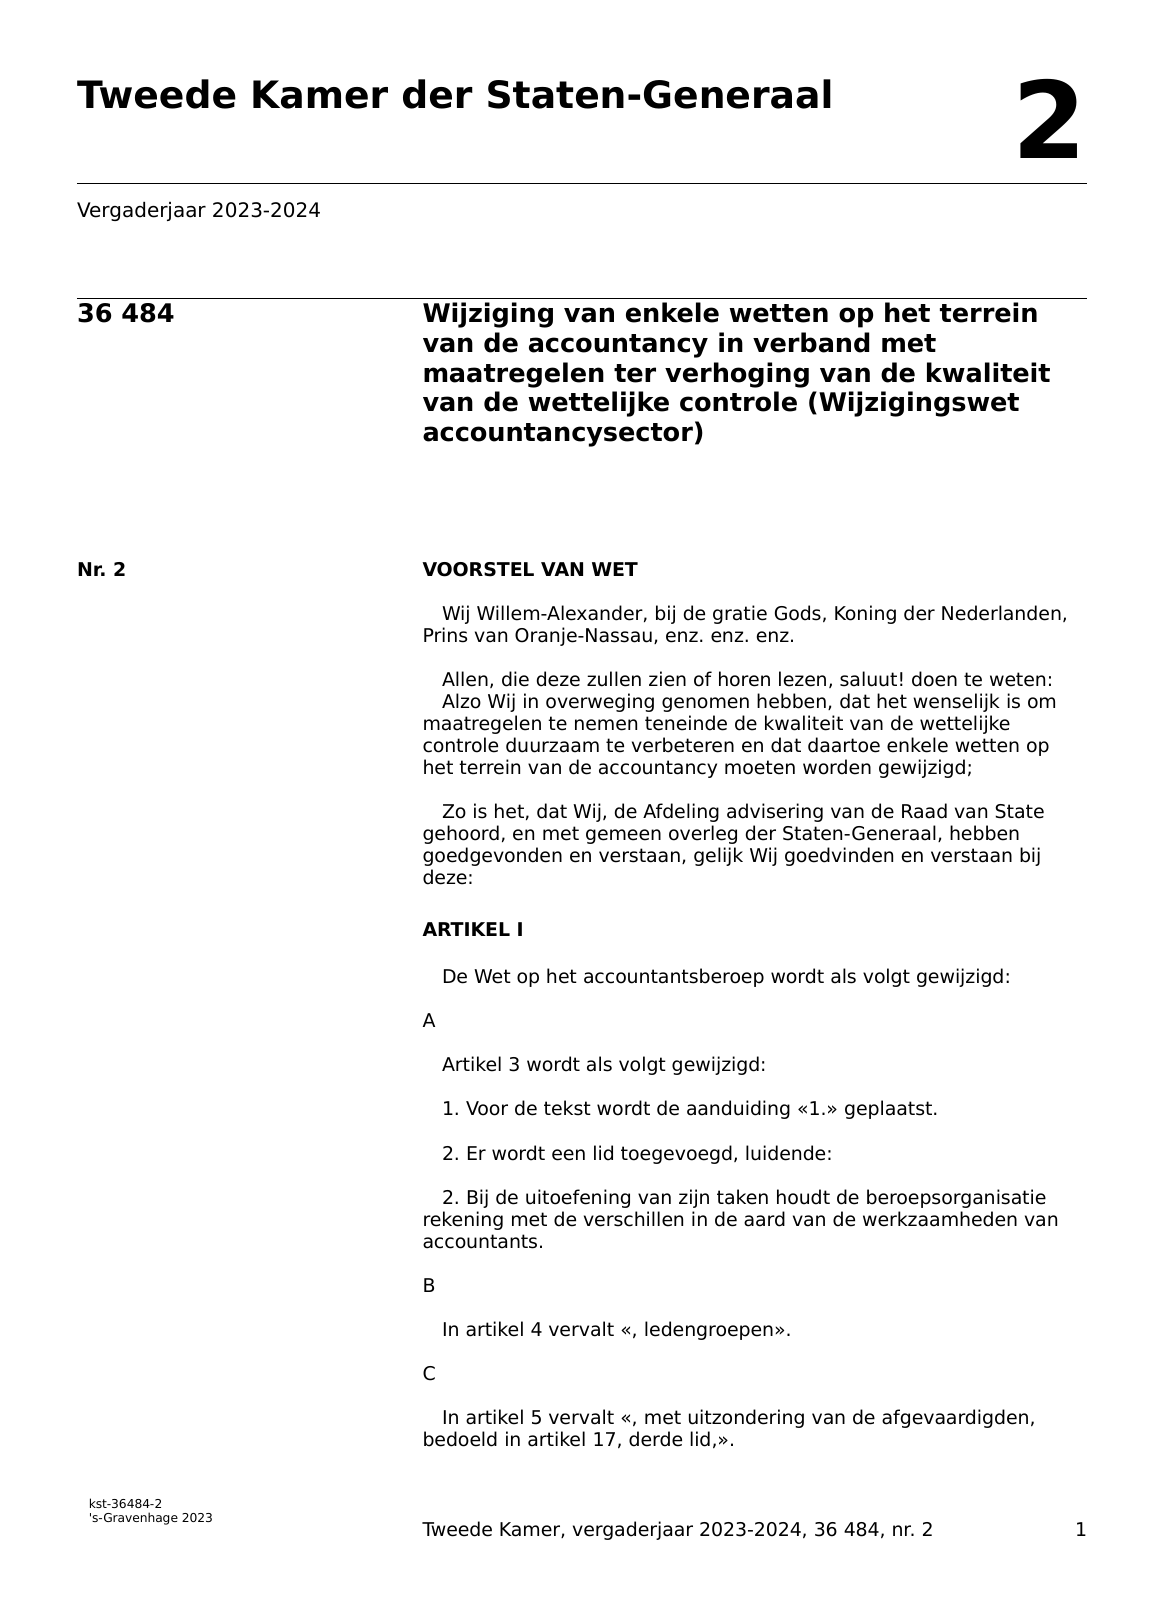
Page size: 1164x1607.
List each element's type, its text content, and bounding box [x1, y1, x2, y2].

text De Wet op het accountantsberoep wordt als volgt gewijzigd: [422, 966, 1087, 988]
text 2. Er wordt een lid toegevoegd, luidende: [422, 1142, 1087, 1164]
text A [422, 1010, 1087, 1032]
subtitle 36 484 Wijziging van enkele wetten op het terrein van de accountancy in verband met maatregelen ter verhoging van de kwaliteit van de wettelijke controle (Wijzigingswet accountancysector) [77, 299, 1087, 447]
subtitle Nr. 2 VOORSTEL VAN WET [77, 558, 1087, 580]
text B [422, 1275, 1087, 1297]
text Allen, die deze zullen zien of horen lezen, saluut! doen te weten: [422, 669, 1087, 691]
text 2. Bij de uitoefening van zijn taken houdt de beroepsorganisatie rekening met de verschillen in de aard van de werkzaamheden van accountants. [422, 1187, 1087, 1252]
text C [422, 1363, 1087, 1385]
text kst-36484-2 [88, 1497, 323, 1511]
text In artikel 5 vervalt «, met uitzondering van de afgevaardigden, bedoeld in artikel 17, derde lid,». [422, 1407, 1087, 1451]
table_cell Vergaderjaar 2023-2024 [77, 184, 1087, 298]
text Alzo Wij in overweging genomen hebben, dat het wenselijk is om maatregelen te nemen teneinde de kwaliteit van de wettelijke controle duurzaam te verbeteren en dat daartoe enkele wetten op het terrein van de accountancy moeten worden gewijzigd; [422, 691, 1087, 779]
text In artikel 4 vervalt «, ledengroepen». [422, 1319, 1087, 1341]
table_header Tweede Kamer der Staten-Generaal [77, 59, 886, 183]
text Artikel 3 wordt als volgt gewijzigd: [422, 1054, 1087, 1076]
text 's-Gravenhage 2023 [88, 1511, 323, 1525]
table_header 2 [886, 59, 1087, 183]
text Wij Willem-Alexander, bij de gratie Gods, Koning der Nederlanden, Prins van Oranje-Nassau, enz. enz. enz. [422, 603, 1087, 647]
subtitle ARTIKEL I [422, 919, 1087, 941]
text Zo is het, dat Wij, de Afdeling advisering van de Raad van State gehoord, en met gemeen overleg der Staten-Generaal, hebben goedgevonden en verstaan, gelijk Wij goedvinden en verstaan bij deze: [422, 801, 1087, 889]
text 1. Voor de tekst wordt de aanduiding «1.» geplaatst. [422, 1098, 1087, 1120]
